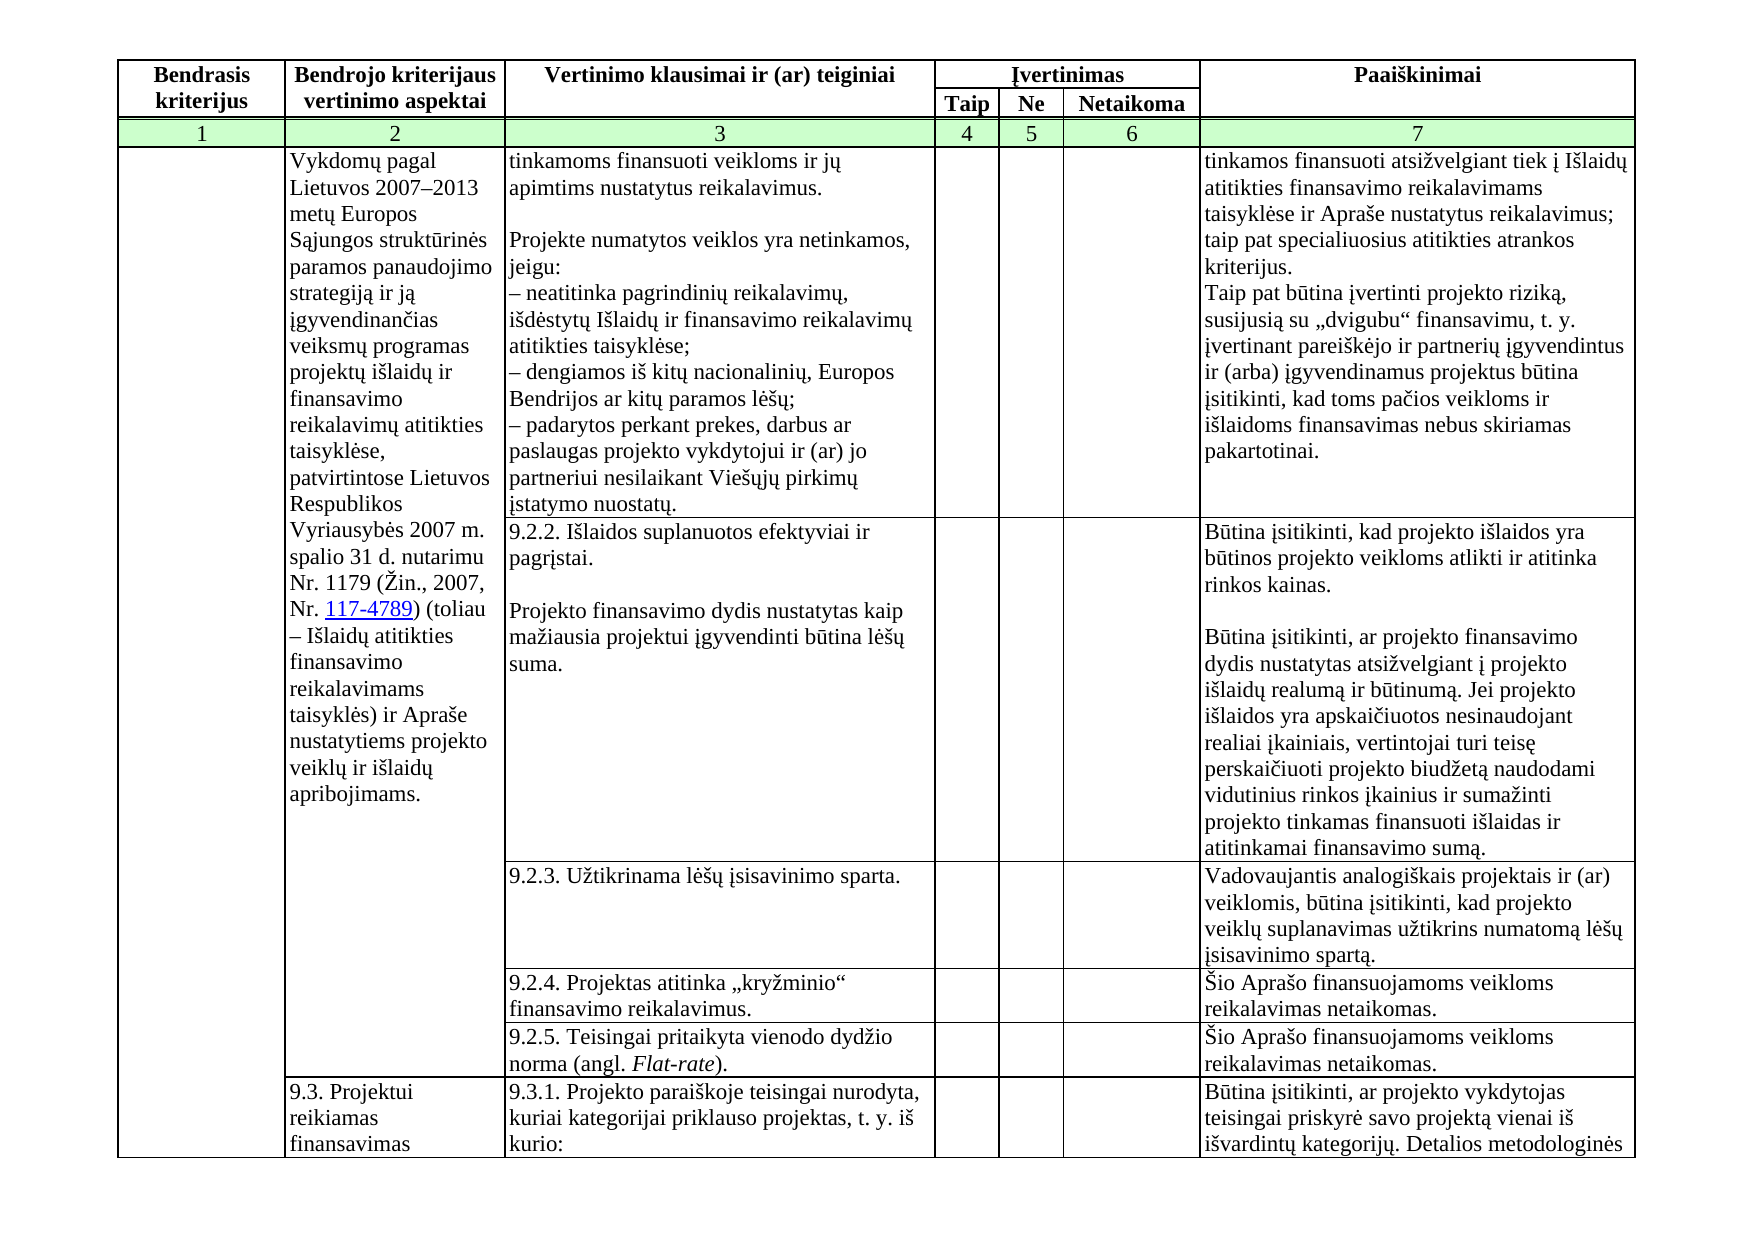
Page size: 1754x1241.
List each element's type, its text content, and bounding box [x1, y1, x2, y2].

table_cell [1000, 1023, 1063, 1076]
table_header Bendrojo kriterijaus vertinimo aspektai [286, 61, 504, 116]
table_cell [1000, 969, 1063, 1022]
table_cell [1064, 969, 1199, 1022]
table_cell 4 [936, 120, 998, 146]
table_cell [1064, 518, 1199, 861]
table_cell 1 [119, 120, 284, 146]
table_cell [1000, 148, 1063, 516]
table_cell 2 [286, 120, 504, 146]
table_cell [1064, 148, 1199, 516]
table_cell [1000, 518, 1063, 861]
table_cell [936, 1078, 998, 1157]
table_cell 9.2.3. Užtikrinama lėšų įsisavinimo sparta. [506, 862, 934, 968]
table_cell [1000, 862, 1063, 968]
table_cell 9.3.1. Projekto paraiškoje teisingai nurodyta, kuriai kategorijai priklauso projektas, t. y. iš kurio: [506, 1078, 934, 1157]
table_cell 9.2.5. Teisingai pritaikyta vienodo dydžio norma (angl. Flat-rate). [506, 1023, 934, 1076]
table_cell 9.3. Projektui reikiamas finansavimas [286, 1078, 504, 1157]
table_cell 9.2.2. Išlaidos suplanuotos efektyviai ir pagrįstai. Projekto finansavimo dydis nustatytas kaip mažiausia projektui įgyvendinti būtina lėšų suma. [506, 518, 934, 861]
table_cell Vykdomų pagal Lietuvos 2007–2013 metų Europos Sąjungos struktūrinės paramos panaudojimo strategiją ir ją įgyvendinančias veiksmų programas projektų išlaidų ir finansavimo reikalavimų atitikties taisyklėse, patvirtintose Lietuvos Respublikos Vyriausybės 2007 m. spalio 31 d. nutarimu Nr. 1179 (Žin., 2007, Nr. 117-4789) (toliau – Išlaidų atitikties finansavimo reikalavimams taisyklės) ir Apraše nustatytiems projekto veiklų ir išlaidų apribojimams. [286, 148, 504, 1076]
table_cell Būtina įsitikinti, ar projekto vykdytojas teisingai priskyrė savo projektą vienai iš išvardintų kategorijų. Detalios metodologinės [1201, 1078, 1634, 1157]
table_cell [1000, 1078, 1063, 1157]
table_cell [936, 969, 998, 1022]
table_cell [936, 518, 998, 861]
table_header Vertinimo klausimai ir (ar) teiginiai [506, 61, 934, 116]
table_cell [1064, 1023, 1199, 1076]
table_header Įvertinimas [936, 61, 1199, 87]
table_cell 6 [1064, 120, 1199, 146]
table_cell tinkamoms finansuoti veikloms ir jų apimtims nustatytus reikalavimus. Projekte numatytos veiklos yra netinkamos, jeigu: – neatitinka pagrindinių reikalavimų, išdėstytų Išlaidų ir finansavimo reikalavimų atitikties taisyklėse; – dengiamos iš kitų nacionalinių, Europos Bendrijos ar kitų paramos lėšų; – padarytos perkant prekes, darbus ar paslaugas projekto vykdytojui ir (ar) jo partneriui nesilaikant Viešųjų pirkimų įstatymo nuostatų. [506, 148, 934, 516]
table_cell [936, 862, 998, 968]
table_cell [119, 148, 284, 1157]
table_cell [936, 148, 998, 516]
table_cell 5 [1000, 120, 1063, 146]
table_cell Būtina įsitikinti, kad projekto išlaidos yra būtinos projekto veikloms atlikti ir atitinka rinkos kainas. Būtina įsitikinti, ar projekto finansavimo dydis nustatytas atsižvelgiant į projekto išlaidų realumą ir būtinumą. Jei projekto išlaidos yra apskaičiuotos nesinaudojant realiai įkainiais, vertintojai turi teisę perskaičiuoti projekto biudžetą naudodami vidutinius rinkos įkainius ir sumažinti projekto tinkamas finansuoti išlaidas ir atitinkamai finansavimo sumą. [1201, 518, 1634, 861]
table_cell Ne [1000, 89, 1063, 116]
table_cell Vadovaujantis analogiškais projektais ir (ar) veiklomis, būtina įsitikinti, kad projekto veiklų suplanavimas užtikrins numatomą lėšų įsisavinimo spartą. [1201, 862, 1634, 968]
table_cell [936, 1023, 998, 1076]
table_cell 3 [506, 120, 934, 146]
table_cell 7 [1201, 120, 1634, 146]
table_header Paaiškinimai [1201, 61, 1634, 116]
table_cell Taip [936, 89, 998, 116]
table_cell [1064, 862, 1199, 968]
table_cell Šio Aprašo finansuojamoms veikloms reikalavimas netaikomas. [1201, 1023, 1634, 1076]
table_cell Netaikoma [1064, 89, 1199, 116]
table_cell tinkamos finansuoti atsižvelgiant tiek į Išlaidų atitikties finansavimo reikalavimams taisyklėse ir Apraše nustatytus reikalavimus; taip pat specialiuosius atitikties atrankos kriterijus. Taip pat būtina įvertinti projekto riziką, susijusią su „dvigubu“ finansavimu, t. y. įvertinant pareiškėjo ir partnerių įgyvendintus ir (arba) įgyvendinamus projektus būtina įsitikinti, kad toms pačios veikloms ir išlaidoms finansavimas nebus skiriamas pakartotinai. [1201, 148, 1634, 516]
table_header Bendrasis kriterijus [119, 61, 284, 116]
table_cell [1064, 1078, 1199, 1157]
table_cell Šio Aprašo finansuojamoms veikloms reikalavimas netaikomas. [1201, 969, 1634, 1022]
table_cell 9.2.4. Projektas atitinka „kryžminio“ finansavimo reikalavimus. [506, 969, 934, 1022]
